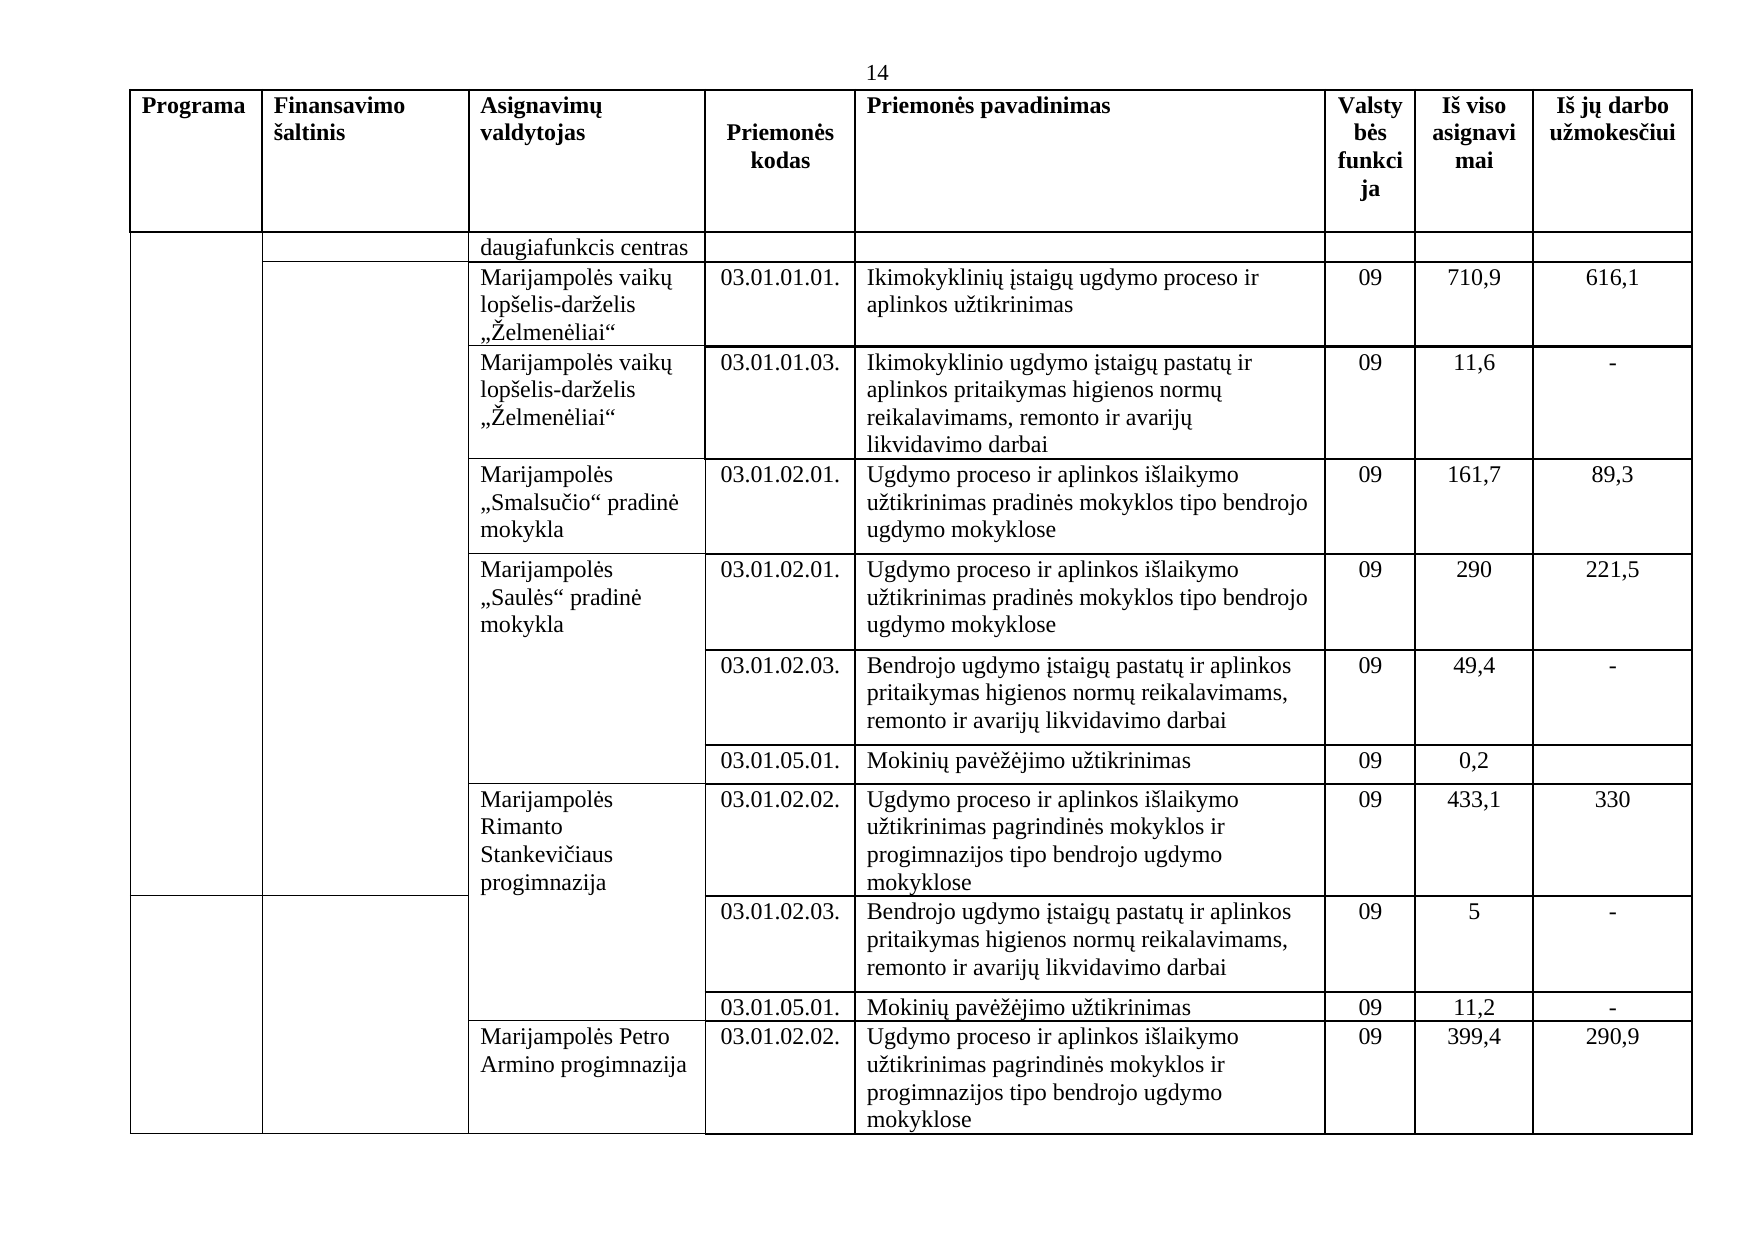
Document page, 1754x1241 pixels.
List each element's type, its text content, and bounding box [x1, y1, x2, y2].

table_cell [263, 991, 468, 1020]
table_cell Marijampolės vaikų lopšelis-darželis „Želmenėliai“ [469, 346, 704, 458]
table_cell 03.01.02.03. [706, 897, 854, 991]
table_header Priemonės pavadinimas [856, 91, 1324, 201]
table_cell [1326, 201, 1414, 231]
table_cell 11,6 [1416, 348, 1532, 458]
table_cell Ikimokyklinių įstaigų ugdymo proceso ir aplinkos užtikrinimas [856, 263, 1324, 345]
table_cell - [1534, 348, 1691, 458]
table_cell Ugdymo proceso ir aplinkos išlaikymo užtikrinimas pradinės mokyklos tipo bendrojo ugdymo mokyklose [856, 460, 1324, 553]
table_cell 89,3 [1534, 460, 1691, 553]
table_cell [263, 896, 468, 991]
table_cell 330 [1534, 785, 1691, 895]
table_cell - [1534, 651, 1691, 744]
table_cell 290 [1416, 555, 1532, 648]
table_header Iš viso asignavimai [1416, 91, 1532, 231]
table_cell 221,5 [1534, 555, 1691, 648]
table_cell 03.01.05.01. [706, 746, 854, 783]
table_header Programa [131, 91, 261, 201]
table_header Finansavimo šaltinis [263, 91, 468, 201]
table_cell 0,2 [1416, 746, 1532, 783]
table_cell 710,9 [1416, 263, 1532, 345]
table_cell daugiafunkcis centras [469, 233, 704, 261]
table_cell [856, 201, 1324, 231]
table_cell 09 [1326, 263, 1414, 345]
table_cell 161,7 [1416, 460, 1532, 553]
table_cell Ugdymo proceso ir aplinkos išlaikymo užtikrinimas pagrindinės mokyklos ir progimnazijos tipo bendrojo ugdymo mokyklose [856, 785, 1324, 895]
table_cell [263, 1020, 468, 1133]
table_cell 09 [1326, 785, 1414, 895]
table_cell 290,9 [1534, 1022, 1691, 1133]
table_cell 616,1 [1534, 263, 1691, 345]
table_cell Marijampolės Petro Armino progimnazija [469, 1021, 705, 1133]
table_header Priemonės kodas [706, 91, 854, 201]
table_cell [263, 201, 468, 231]
table_cell [706, 233, 854, 261]
table_cell Ikimokyklinio ugdymo įstaigų pastatų ir aplinkos pritaikymas higienos normų reikalavimams, remonto ir avarijų likvidavimo darbai [856, 348, 1324, 458]
table_cell [263, 262, 468, 895]
table_cell 09 [1326, 993, 1414, 1020]
table_cell 03.01.02.01. [706, 555, 854, 648]
table_cell [1326, 233, 1414, 261]
table_cell 09 [1326, 1022, 1414, 1133]
table_cell [263, 233, 468, 261]
table_cell [470, 201, 704, 231]
table_header Asignavimų valdytojas [470, 91, 704, 201]
table_cell Ugdymo proceso ir aplinkos išlaikymo užtikrinimas pagrindinės mokyklos ir progimnazijos tipo bendrojo ugdymo mokyklose [856, 1022, 1324, 1133]
table_cell 5 [1416, 897, 1532, 991]
table_cell 09 [1326, 348, 1414, 458]
table_cell 03.01.01.03. [706, 348, 854, 458]
table_cell Bendrojo ugdymo įstaigų pastatų ir aplinkos pritaikymas higienos normų reikalavimams, remonto ir avarijų likvidavimo darbai [856, 651, 1324, 744]
table_cell [131, 201, 261, 231]
table_cell Marijampolės „Saulės“ pradinė mokykla [469, 554, 705, 783]
table_cell - [1534, 993, 1691, 1020]
table_cell 03.01.05.01. [706, 993, 854, 1020]
table_cell 09 [1326, 651, 1414, 744]
table_cell Mokinių pavėžėjimo užtikrinimas [856, 746, 1324, 783]
table_cell 09 [1326, 746, 1414, 783]
table_cell Marijampolės Rimanto Stankevičiaus progimnazija [469, 784, 705, 1020]
table_cell Ugdymo proceso ir aplinkos išlaikymo užtikrinimas pradinės mokyklos tipo bendrojo ugdymo mokyklose [856, 555, 1324, 648]
table_cell [131, 896, 262, 991]
table_cell 03.01.01.01. [706, 263, 854, 345]
table_cell [1534, 746, 1691, 783]
table_cell 11,2 [1416, 993, 1532, 1020]
table_cell [131, 233, 262, 895]
table_cell Marijampolės „Smalsučio“ pradinė mokykla [469, 459, 705, 553]
table_cell [856, 233, 1324, 261]
table_cell Bendrojo ugdymo įstaigų pastatų ir aplinkos pritaikymas higienos normų reikalavimams, remonto ir avarijų likvidavimo darbai [856, 897, 1324, 991]
table_cell 433,1 [1416, 785, 1532, 895]
table_cell Mokinių pavėžėjimo užtikrinimas [856, 993, 1324, 1020]
table_header Valstybės funkcija [1326, 91, 1414, 201]
table_cell 03.01.02.03. [706, 651, 854, 744]
table_cell 49,4 [1416, 651, 1532, 744]
table_cell 09 [1326, 460, 1414, 553]
table_cell 09 [1326, 897, 1414, 991]
table_cell 03.01.02.02. [706, 785, 854, 895]
table_cell [131, 991, 262, 1020]
table_cell - [1534, 897, 1691, 991]
table_cell 03.01.02.01. [706, 460, 854, 553]
table_cell 03.01.02.02. [706, 1022, 854, 1133]
table_cell [1416, 233, 1532, 261]
table_cell [131, 1020, 262, 1133]
table_header Iš jų darbo užmokesčiui [1534, 91, 1691, 231]
table_cell 399,4 [1416, 1022, 1532, 1133]
table_cell Marijampolės vaikų lopšelis-darželis „Želmenėliai“ [469, 263, 704, 345]
table_cell [1534, 233, 1691, 261]
table_cell 09 [1326, 555, 1414, 648]
table_cell [706, 201, 854, 231]
